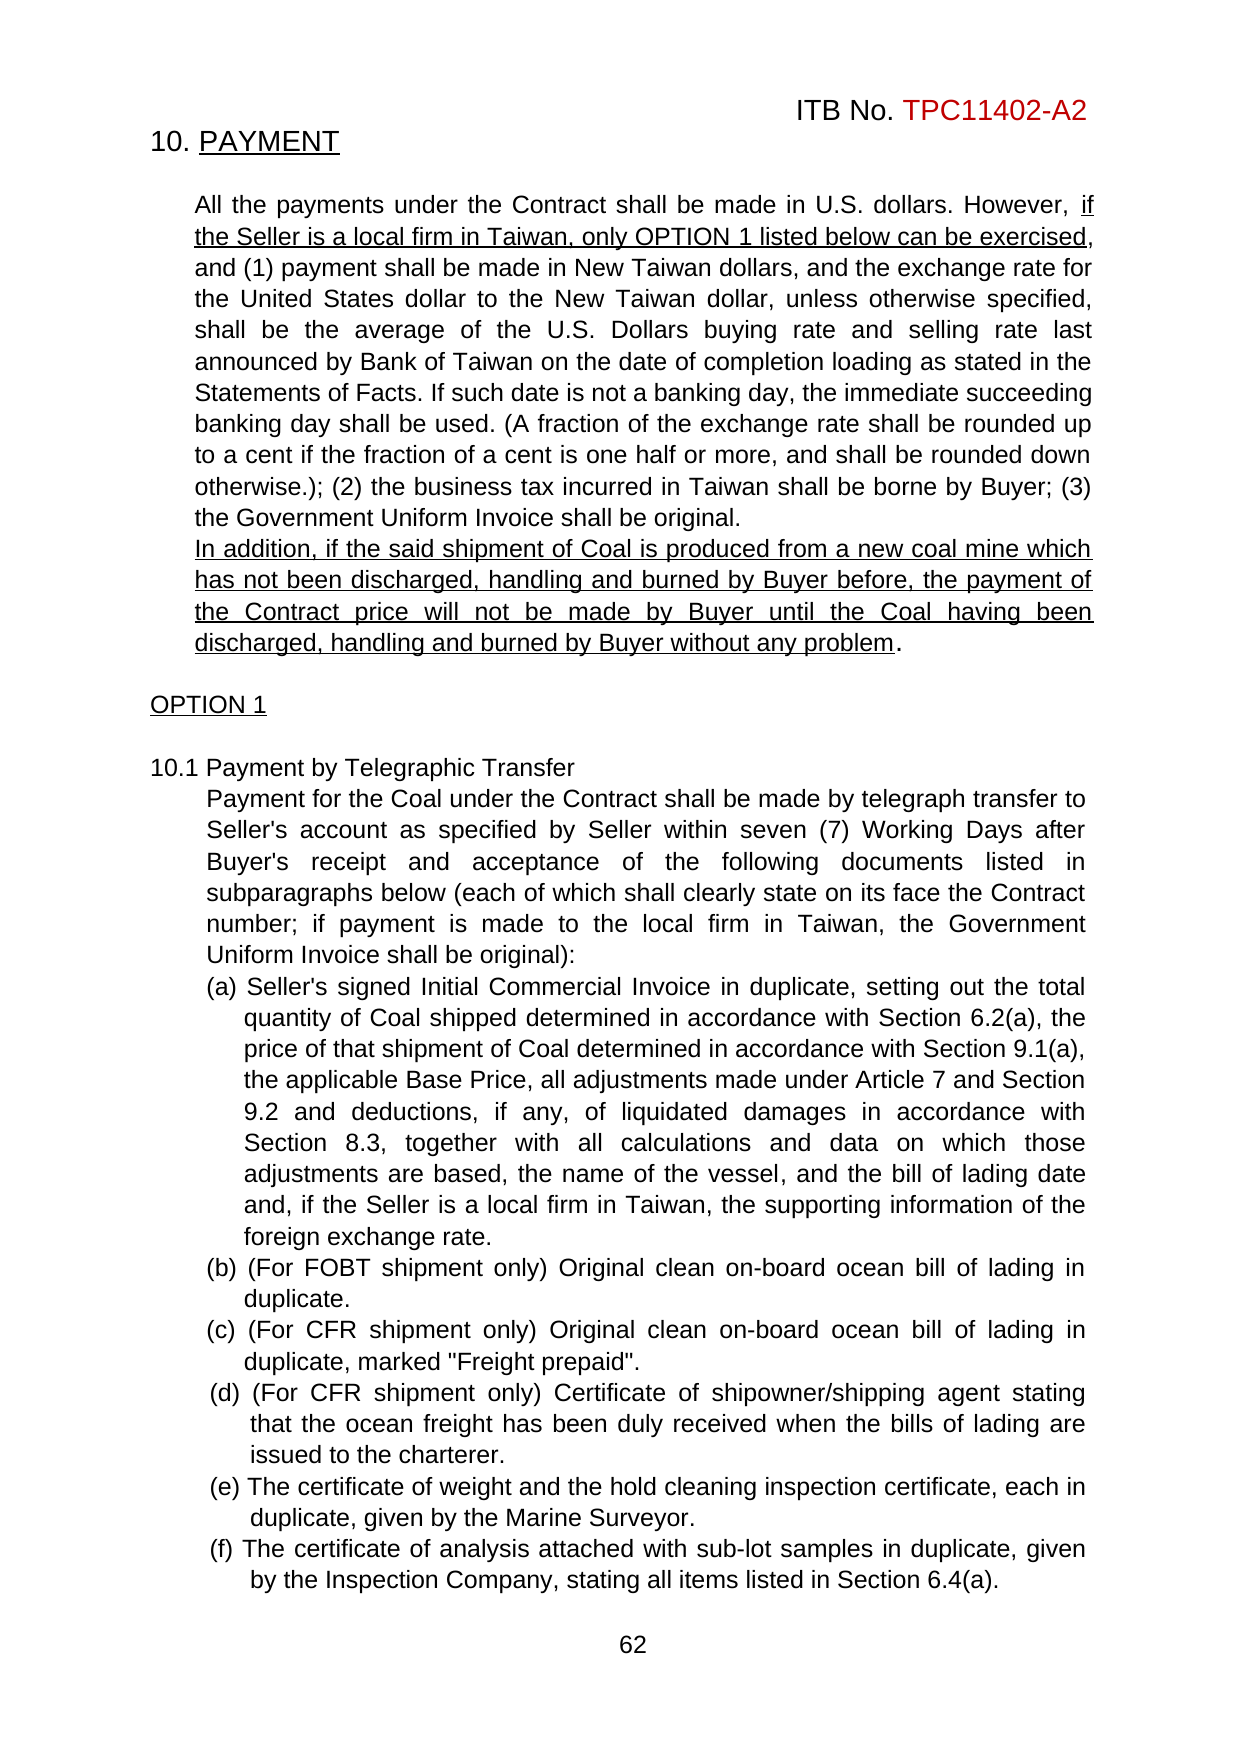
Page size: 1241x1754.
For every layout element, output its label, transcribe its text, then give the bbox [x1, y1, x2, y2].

text (c) (For CFR shipment only) Original clean on-board ocean bill of lading in duplicate, marked "Freight prepaid". [206, 1314, 1087, 1376]
text 10. PAYMENT [150, 126, 1192, 157]
text (f) The certificate of analysis attached with sub-lot samples in duplicate, given by the Inspection Company, stating all items listed in Section 6.4(a). [209, 1532, 1087, 1595]
text (a) Seller's signed Initial Commercial Invoice in duplicate, setting out the total quantity of Coal shipped determined in accordance with Section 6.2(a), the price of that shipment of Coal determined in accordance with Section 9.1(a), the applicable Base Price, all adjustments made under Article 7 and Section 9.2 and deductions, if any, of liquidated damages in accordance with Section 8.3, together with all calculations and data on which those adjustments are based, the name of the vessel, and the bill of lading date and, if the Seller is a local firm in Taiwan, the supporting information of the foreign exchange rate. [206, 970, 1087, 1251]
text discharged, handling and burned by Buyer without any problem. [194, 622, 1094, 657]
text 10.1 Payment by Telegraphic Transfer [150, 751, 1087, 782]
text In addition, if the said shipment of Coal is produced from a new coal mine which has not been discharged, handling and burned by Buyer before, the payment of the Contract price will not be made by Buyer until the Coal having been [194, 532, 1094, 621]
text (d) (For CFR shipment only) Certificate of shipowner/shipping agent stating that the ocean freight has been duly received when the bills of lading are issued to the charterer. [209, 1376, 1087, 1470]
text All the payments under the Contract shall be made in U.S. dollars. However, if the Seller is a local firm in Taiwan, only OPTION 1 listed below can be exercised, and (1) payment shall be made in New Taiwan dollars, and the exchange rate for the United States dollar to the New Taiwan dollar, unless otherwise specified, shall be the average of the U.S. Dollars buying rate and selling rate last announced by Bank of Taiwan on the date of completion loading as stated in the Statements of Facts. If such date is not a banking day, the immediate succeeding banking day shall be used. (A fraction of the exchange rate shall be rounded up to a cent if the fraction of a cent is one half or more, and shall be rounded down otherwise.); (2) the business tax incurred in Taiwan shall be borne by Buyer; (3) the Government Uniform Invoice shall be original. [194, 189, 1094, 532]
text Payment for the Coal under the Contract shall be made by telegraph transfer to Seller's account as specified by Seller within seven (7) Working Days after Buyer's receipt and acceptance of the following documents listed in subparagraphs below (each of which shall clearly state on its face the Contract number; if payment is made to the local firm in Taiwan, the Government Uniform Invoice shall be original): [206, 782, 1087, 970]
text (b) (For FOBT shipment only) Original clean on-board ocean bill of lading in duplicate. [206, 1251, 1087, 1314]
text OPTION 1 [150, 689, 1087, 720]
text (e) The certificate of weight and the hold cleaning inspection certificate, each in duplicate, given by the Marine Surveyor. [209, 1470, 1087, 1532]
